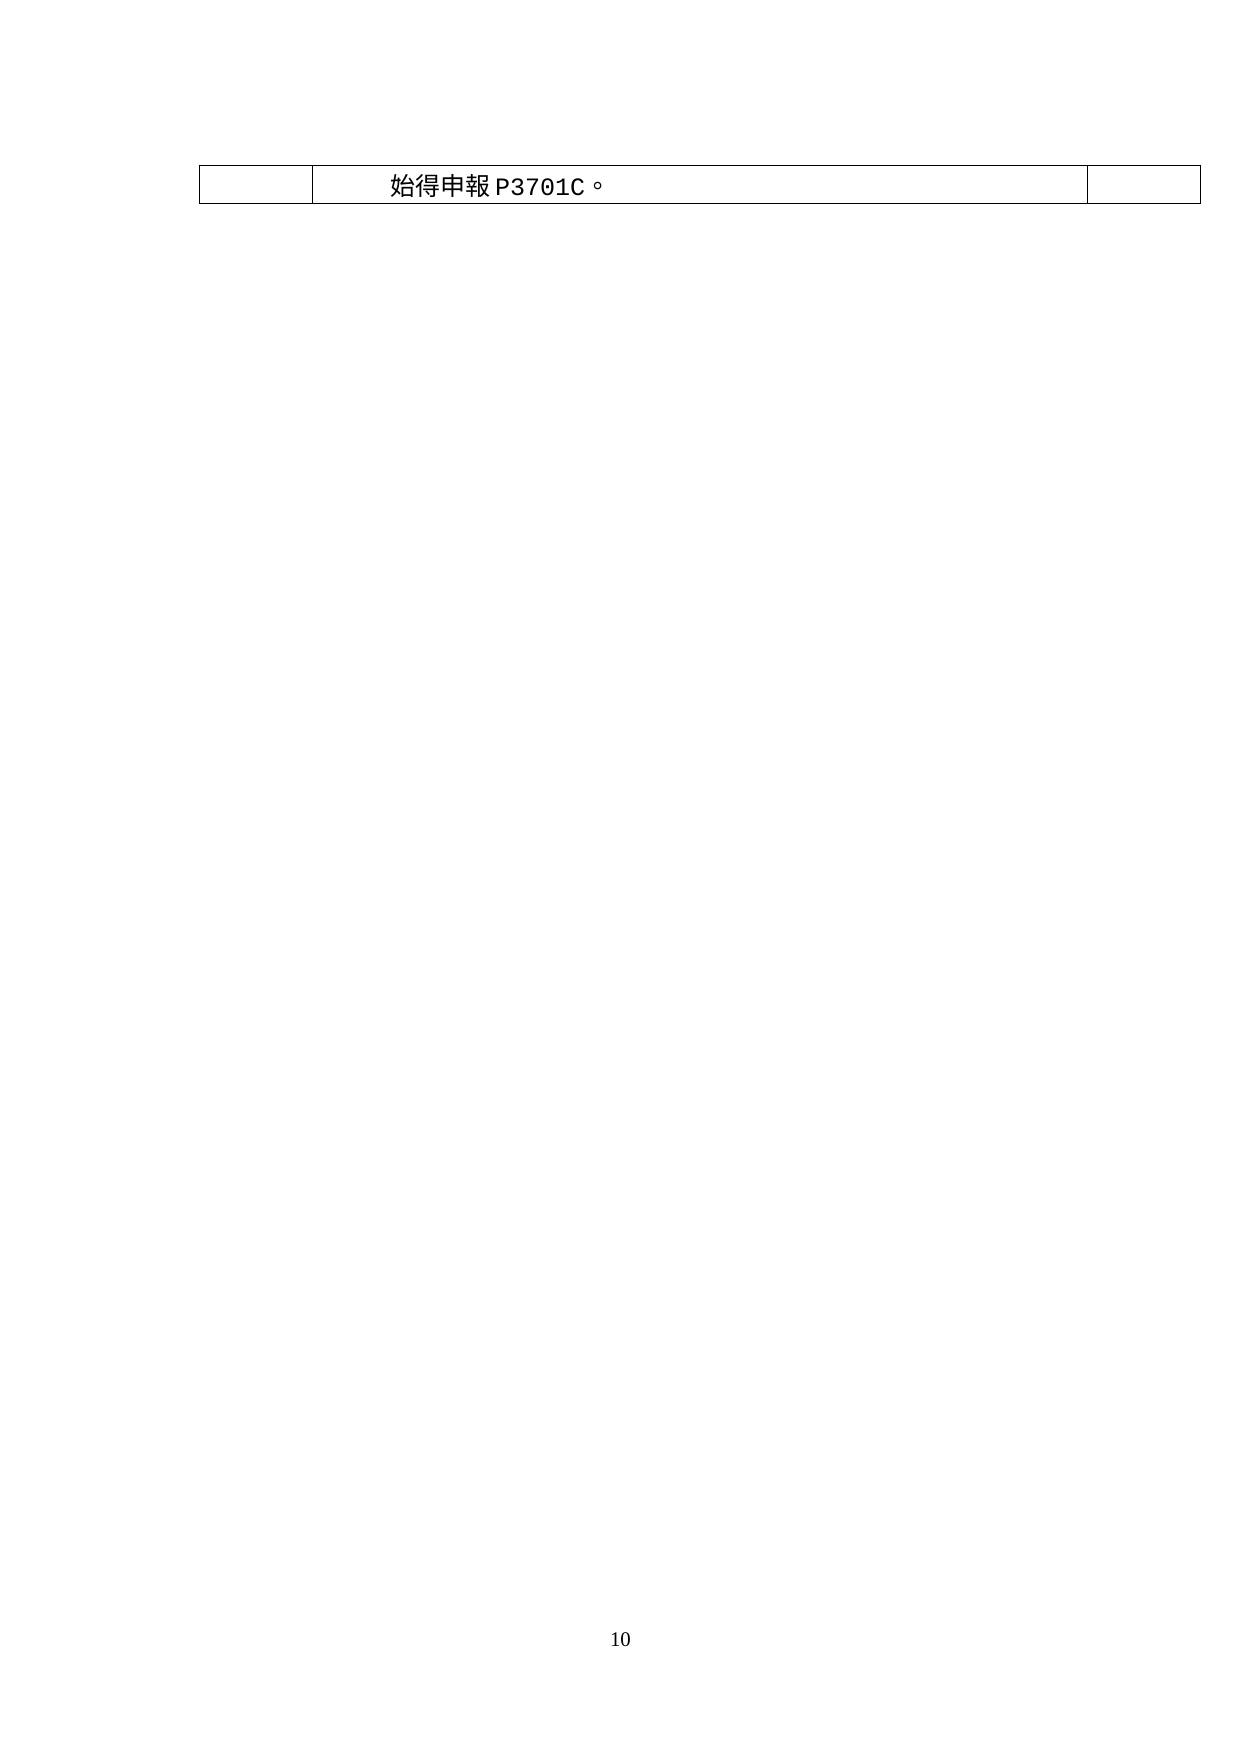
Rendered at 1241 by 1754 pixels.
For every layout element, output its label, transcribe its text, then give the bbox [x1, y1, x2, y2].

table_cell [200, 166, 312, 203]
table_cell 始得申報P3701C。 [313, 166, 1087, 203]
table_cell [1088, 166, 1200, 203]
